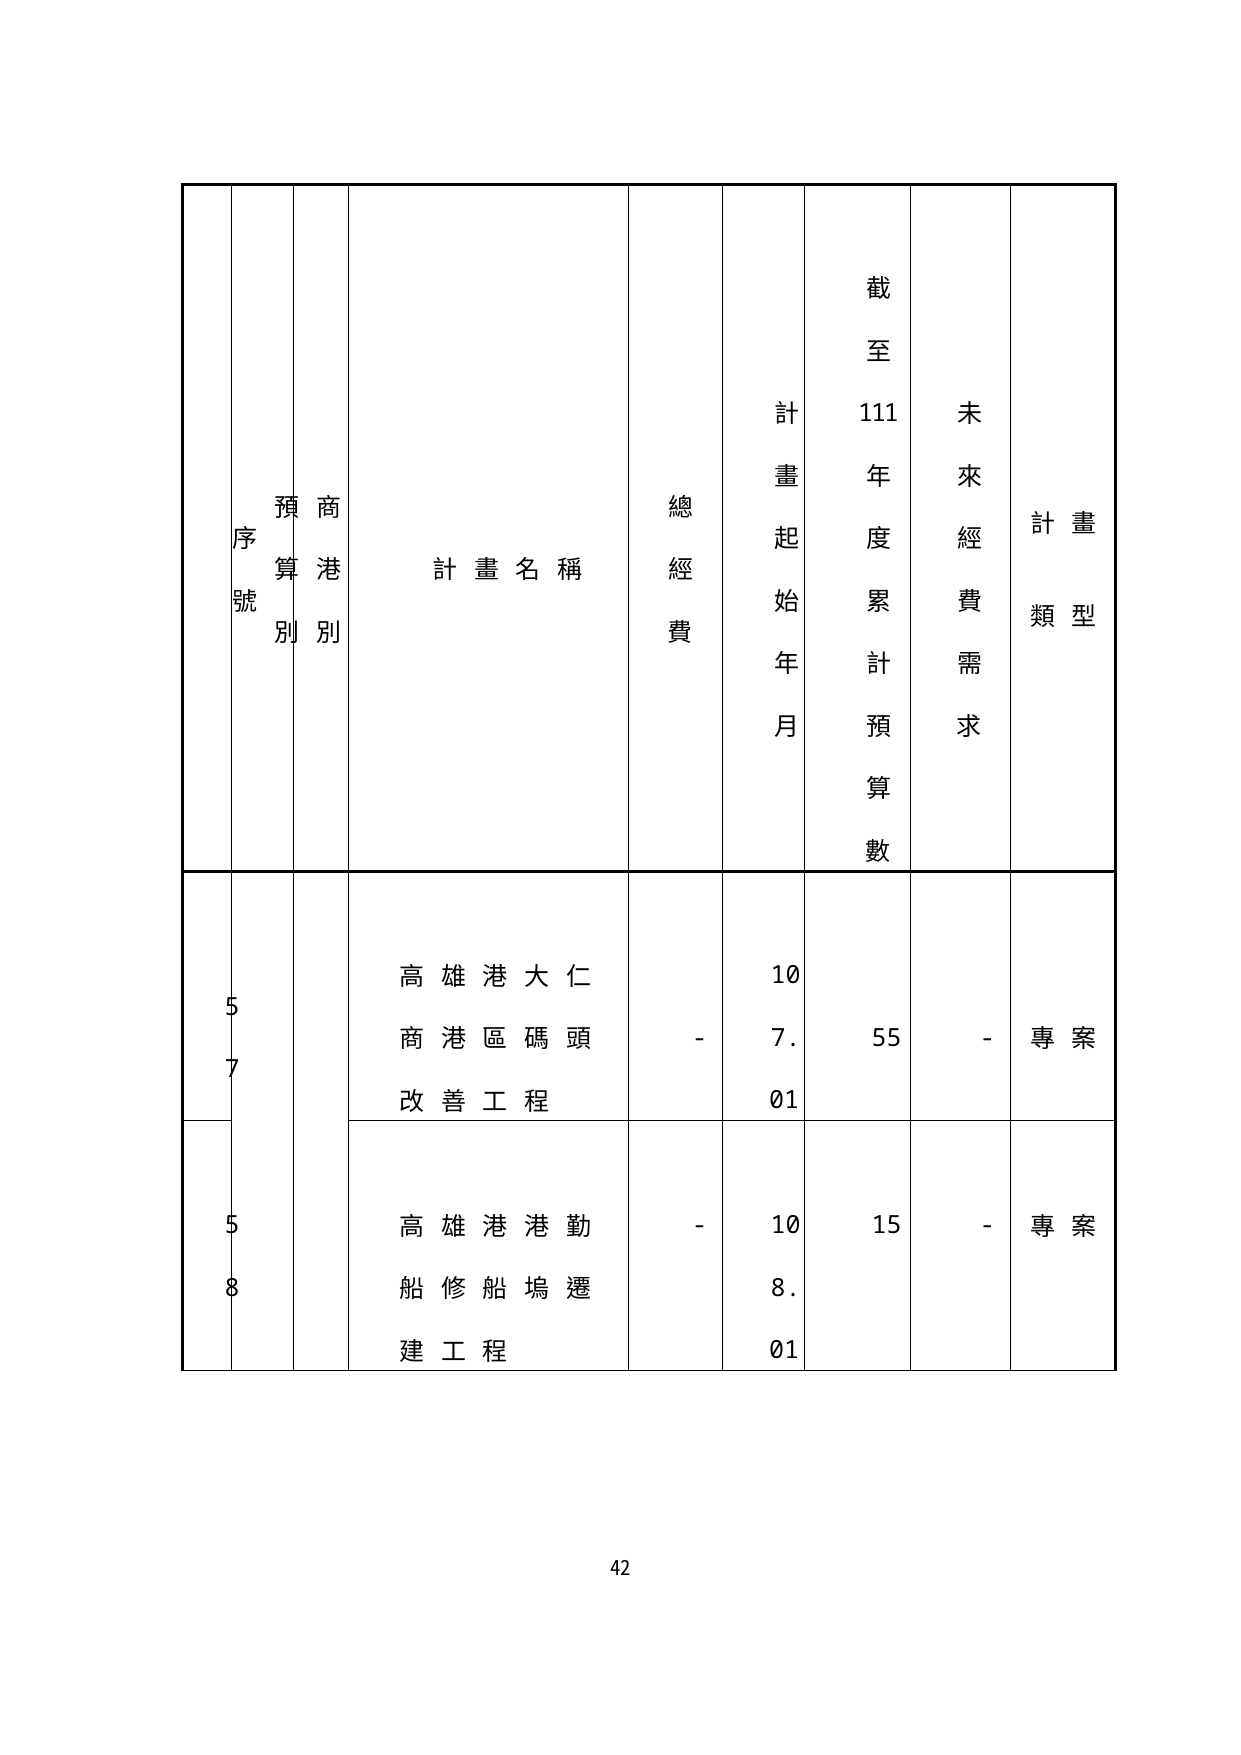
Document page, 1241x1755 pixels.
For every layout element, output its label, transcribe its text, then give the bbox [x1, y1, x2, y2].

table_cell - [629, 873, 722, 1120]
table_cell [294, 873, 348, 1370]
table_cell 專案 [1011, 1121, 1114, 1370]
table_header 總經費 [629, 186, 722, 870]
table_cell 高雄港港勤船修船塢遷建工程 [349, 1121, 628, 1370]
table_cell - [911, 873, 1010, 1120]
table_cell 107.01 [723, 873, 804, 1120]
table_cell 港務公司 [232, 873, 293, 1370]
table_cell 58 [184, 1121, 231, 1370]
table_cell 57 [184, 873, 231, 1120]
table_cell 高雄港大仁商港區碼頭改善工程 [349, 873, 628, 1120]
table_header 截至111年度累計預算數 [805, 186, 910, 870]
table_header 計畫名稱 [349, 186, 628, 870]
table_header 計畫 類型 [1011, 186, 1114, 870]
table_header 計畫起始年月 [723, 186, 804, 870]
table_cell 108.01 [723, 1121, 804, 1370]
table_header 未來經費需求 [911, 186, 1010, 870]
table_header 預算別 [232, 186, 293, 870]
table_header 商港別 [294, 186, 348, 870]
table_cell 專案 [1011, 873, 1114, 1120]
table_cell 55 [805, 873, 910, 1120]
table_header 序號 [184, 186, 231, 870]
table_cell - [629, 1121, 722, 1370]
table_cell - [911, 1121, 1010, 1370]
table_cell 15 [805, 1121, 910, 1370]
